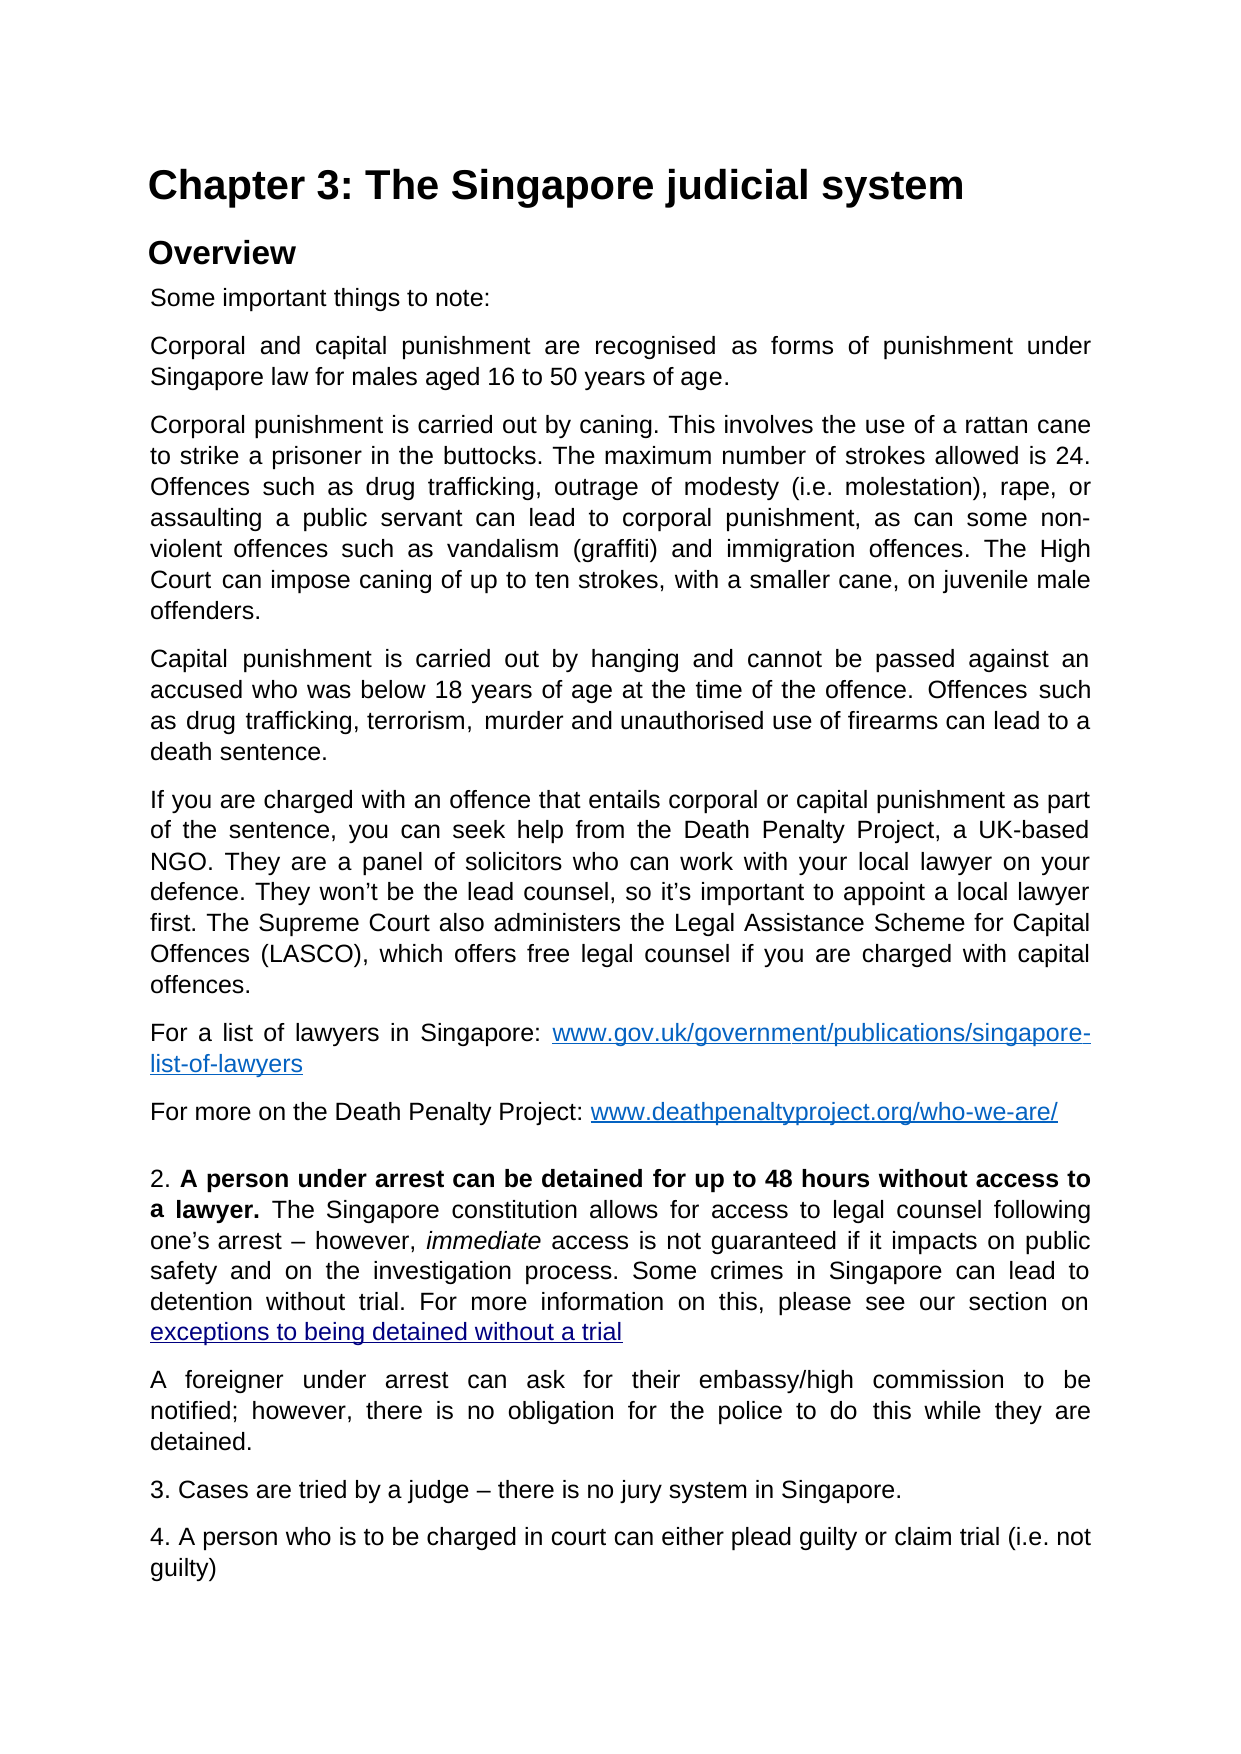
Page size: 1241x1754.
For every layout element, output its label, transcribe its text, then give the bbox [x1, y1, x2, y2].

text Chapter 3: The Singapore judicial system [148, 160, 1165, 208]
text Corporal punishment is carried out by caning. This involves the use of a rattan cane to strike a prisoner in the buttocks. The maximum number of strokes allowed is 24. Offences such as drug trafficking, outrage of modesty (i.e. molestation), rape, or assaulting a public servant can lead to corporal punishment, as can some non-violent offences such as vandalism (graffiti) and immigration offences. The High Court can impose caning of up to ten strokes, with a smaller cane, on juvenile male offenders. [150, 408, 1091, 626]
text Capital punishment is carried out by hanging and cannot be passed against an accused who was below 18 years of age at the time of the offence. Offences such as drug trafficking, terrorism, murder and unauthorised use of firearms can lead to a death sentence. [150, 642, 1091, 767]
text Some important things to note: [148, 284, 1165, 313]
text If you are charged with an offence that entails corporal or capital punishment as part of the sentence, you can seek help from the Death Penalty Project, a UK-based NGO. They are a panel of solicitors who can work with your local lawyer on your defence. They won’t be the lead counsel, so it’s important to appoint a local lawyer first. The Supreme Court also administers the Legal Assistance Scheme for Capital Offences (LASCO), which offers free legal counsel if you are charged with capital offences. [150, 783, 1091, 1000]
text For more on the Death Penalty Project: www.deathpenaltyproject.org/who-we-are/ [148, 1097, 1165, 1126]
text 3. Cases are tried by a judge – there is no jury system in Singapore. [150, 1475, 1165, 1504]
text Overview [148, 233, 1165, 271]
text 2. A person under arrest can be detained for up to 48 hours without access to a lawyer. The Singapore constitution allows for access to legal counsel following one’s arrest – however, immediate access is not guaranteed if it impacts on public safety and on the investigation process. Some crimes in Singapore can lead to detention without trial. For more information on this, please see our section on exceptions to being detained without a trial [150, 1164, 1091, 1346]
text 4. A person who is to be charged in court can either plead guilty or claim trial (i.e. not guilty) [150, 1521, 1091, 1583]
text For a list of lawyers in Singapore: www.gov.uk/government/publications/singapore-list-of-lawyers [150, 1017, 1091, 1079]
text A foreigner under arrest can ask for their embassy/high commission to be notified; however, there is no obligation for the police to do this while they are detained. [150, 1364, 1091, 1457]
text Corporal and capital punishment are recognised as forms of punishment under Singapore law for males aged 16 to 50 years of age. [150, 330, 1091, 392]
